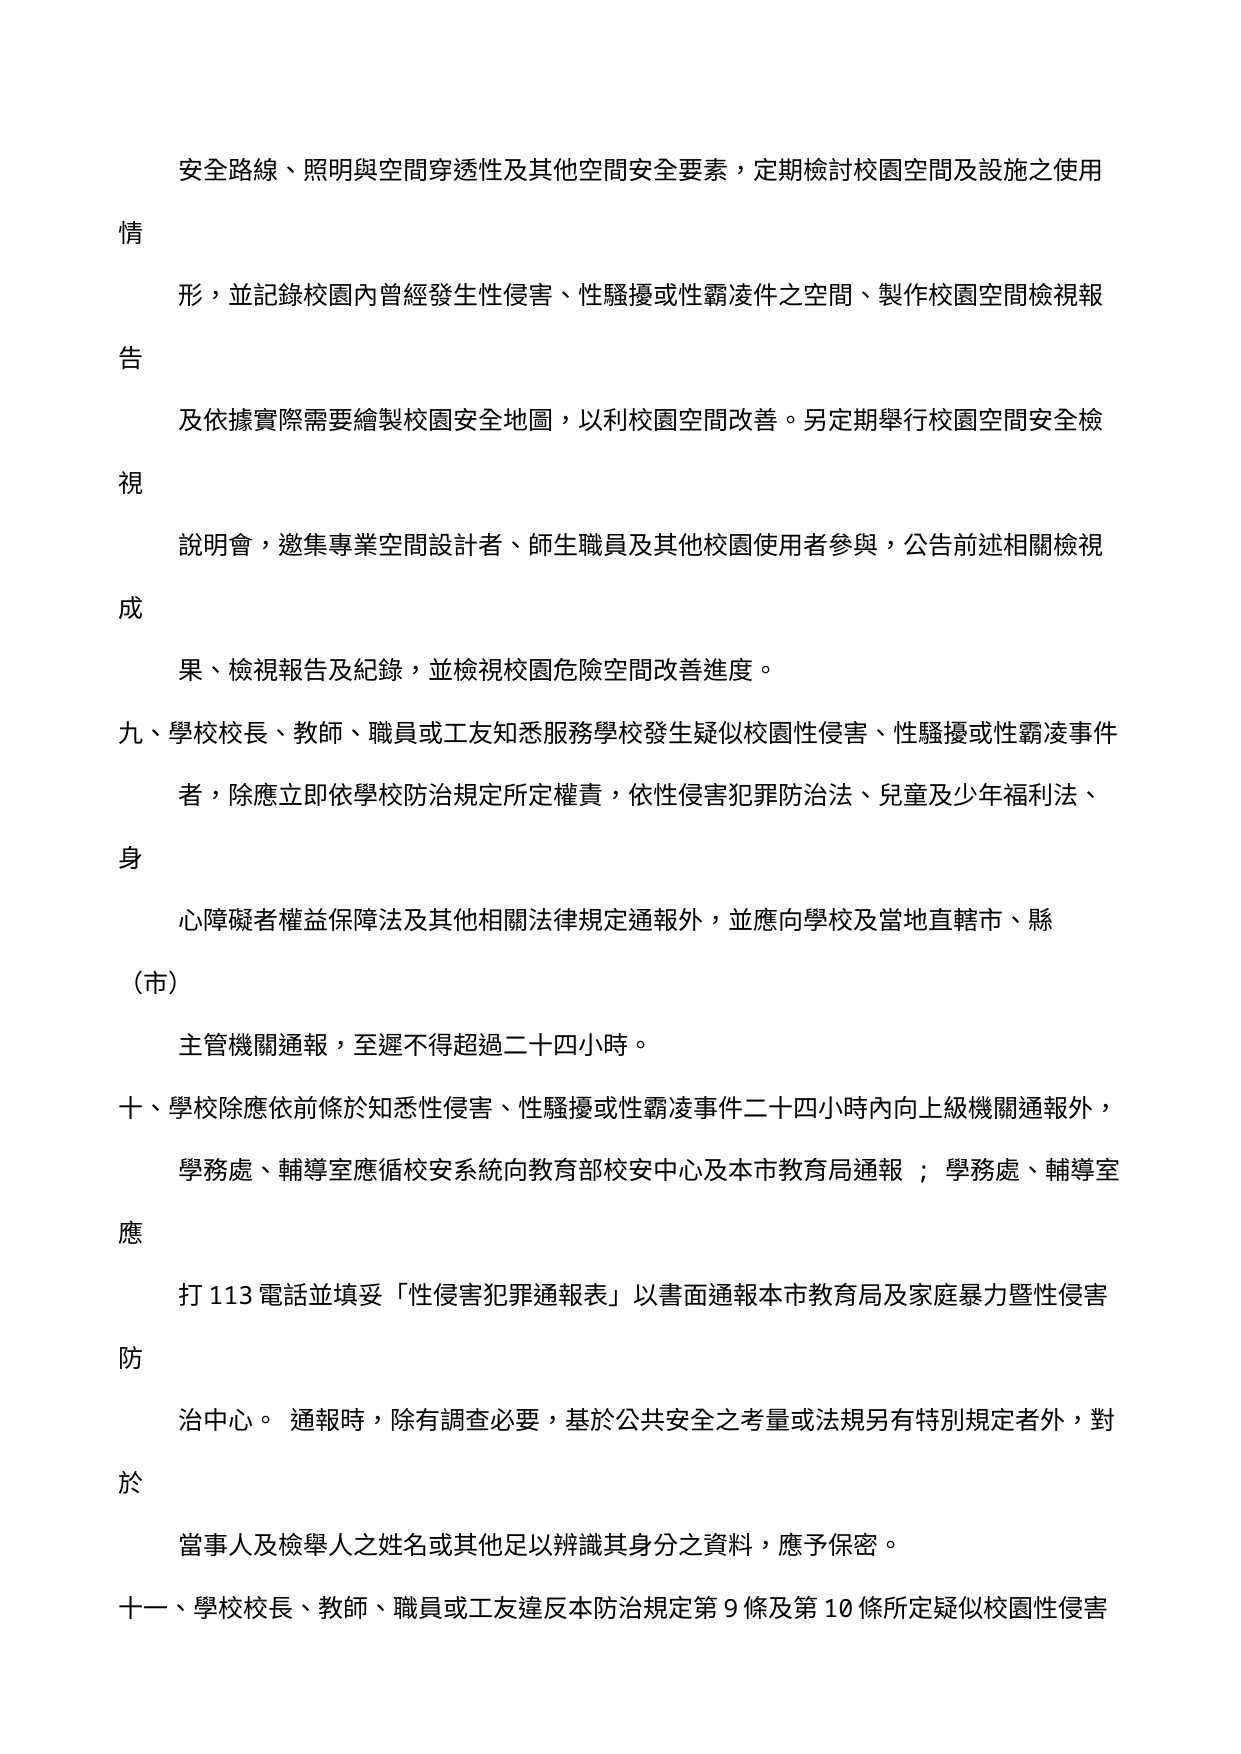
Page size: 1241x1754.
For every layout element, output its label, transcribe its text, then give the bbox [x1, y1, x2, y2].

text 六、學生與他人相處之規範及禁止校園性侵害、性騷擾或性霸凌之政策宣示等事項，由學務 處、輔導室負責辦理，本校各班導師應加強指導學生。本校學生應尊重他人與自己之性 或身體之自主，不得有下列行為： (一)不受歡迎之追求行為。 (二)以強制或暴力手段處理與性或性別有關之衝突。 (三)其他有違善良風俗之行為。 七、校園性侵害、性騷擾或性霸凌防治及救濟等資訊蒐集及建置由本校教導處輔導教師負責， 並於處理事件時主動提供予相關人員。資訊應包括下列事項： (一)校園性侵害、性騷擾或性霸凌事件之界定、類型及相關法規。 (二)被害人之權益保障及學校所提供之必要協助。 (三)申請調查、申復及救濟之機制。 (四)相關之主管機關及權責單位。 (五)提供資源協助之團體及網絡。 (六)本校性別平等教育委員會認為必要之事項。 八、總務處負責定期檢視校園整體安全，依空間配置、管理與保全、標示系統、求救系統與 安全路線、照明與空間穿透性及其他空間安全要素，定期檢討校園空間及設施之使用情 形，並記錄校園內曾經發生性侵害、性騷擾或性霸凌件之空間、製作校園空間檢視報告 及依據實際需要繪製校園安全地圖，以利校園空間改善。另定期舉行校園空間安全檢視 說明會，邀集專業空間設計者、師生職員及其他校園使用者參與，公告前述相關檢視成 果、檢視報告及紀錄，並檢視校園危險空間改善進度。 九、學校校長、教師、職員或工友知悉服務學校發生疑似校園性侵害、性騷擾或性霸凌事件 者，除應立即依學校防治規定所定權責，依性侵害犯罪防治法、兒童及少年福利法、身 心障礙者權益保障法及其他相關法律規定通報外，並應向學校及當地直轄市、縣（市） 主管機關通報，至遲不得超過二十四小時。 十、學校除應依前條於知悉性侵害、性騷擾或性霸凌事件二十四小時內向上級機關通報外， 學務處、輔導室應循校安系統向教育部校安中心及本市教育局通報 ; 學務處、輔導室應 打113電話並填妥「性侵害犯罪通報表」以書面通報本市教育局及家庭暴力暨性侵害防 治中心。 通報時，除有調查必要，基於公共安全之考量或法規另有特別規定者外，對於 當事人及檢舉人之姓名或其他足以辨識其身分之資料，應予保密。 十一、學校校長、教師、職員或工友違反本防治規定第9條及第10條所定疑似校園性侵害事 件之通報規定，致再度發生校園侵害事件；或偽造、變造湮滅或隱匿他人所犯校園性 侵害事件之證據者，應依法予以解聘或免職。學校或主管機關對違反前項規定之人員， 應依法告發。 十二、校園性侵害、性騷擾或性霸凌事件之被害人或其法定代理人（以下簡稱申請人），或 任何知悉有構成性侵害、性騷擾或性霸凌之檢舉人，得以書面或口頭方式向本校教導 處申請調查。倘申請或檢舉之案件非屬本校權管者，由學務處、輔導室將該案件於七 日內移送其他有管轄權者。倘申訴或檢舉加害人為本校校長時，移請本市教育局申請 調查之。 十三、申請(檢舉)校園性侵害或性騷擾事件申請調查之程序如下： [118, 127, 1122, 1627]
